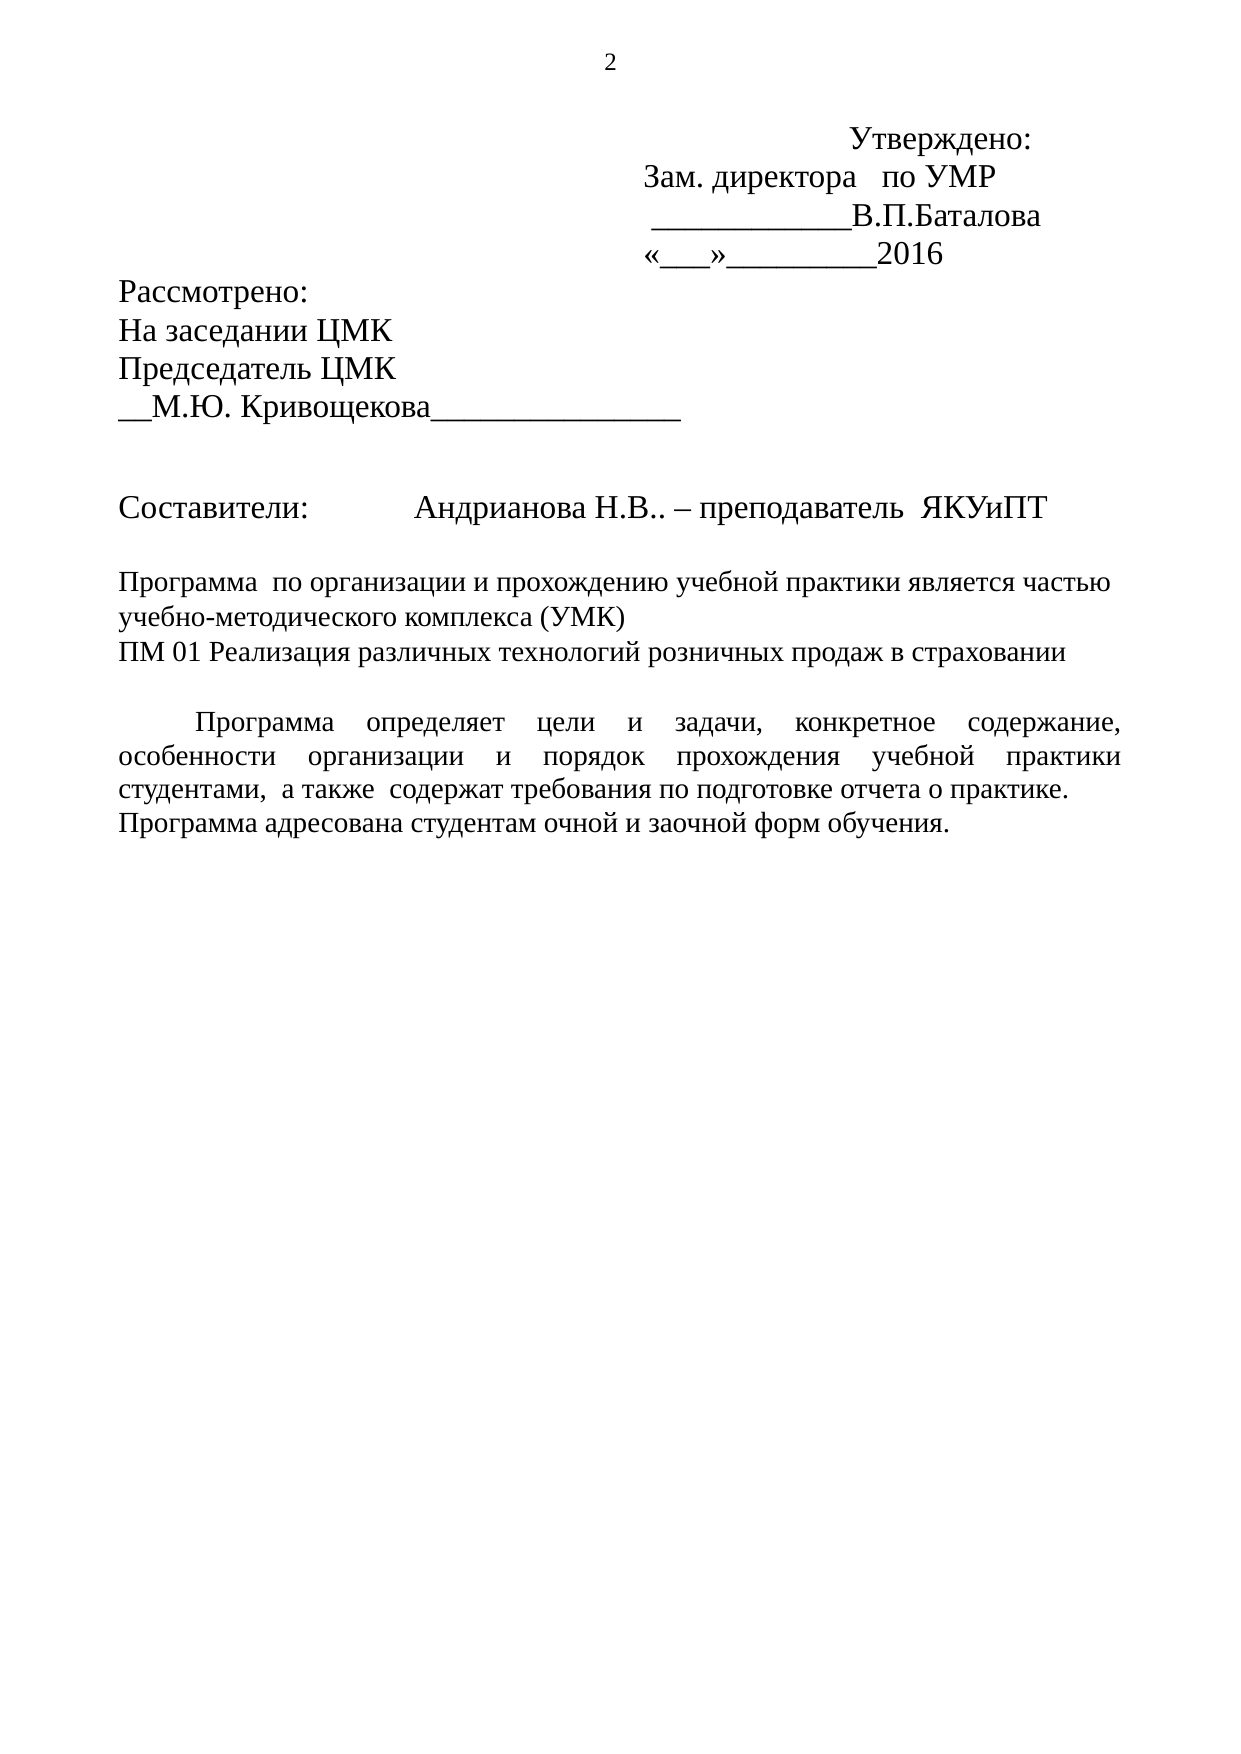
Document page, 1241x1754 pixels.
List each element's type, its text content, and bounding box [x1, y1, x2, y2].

text Председатель ЦМК [118, 348, 1166, 386]
text ____________В.П.Баталова [118, 195, 1166, 233]
text Программа определяет цели и задачи, конкретное содержание, особенности организации и порядок прохождения учебной практики студентами, а также содержат требования по подготовке отчета о практике. [118, 704, 1122, 805]
text ПМ 01 Реализация различных технологий розничных продаж в страховании [118, 634, 1122, 668]
text Утверждено: [118, 118, 1166, 156]
text Программа по организации и прохождению учебной практики является частью учебно-методического комплекса (УМК) [118, 564, 1122, 632]
text Зам. директора по УМР [118, 156, 1166, 195]
text Программа адресована студентам очной и заочной форм обучения. [118, 805, 1122, 839]
text __М.Ю. Кривощекова_______________ [118, 386, 1166, 425]
text Рассмотрено: [118, 271, 1166, 310]
text Составители: Андрианова Н.В.. – преподаватель ЯКУиПТ [118, 487, 1166, 525]
text «___»_________2016 [118, 233, 1166, 271]
text На заседании ЦМК [118, 310, 1166, 348]
